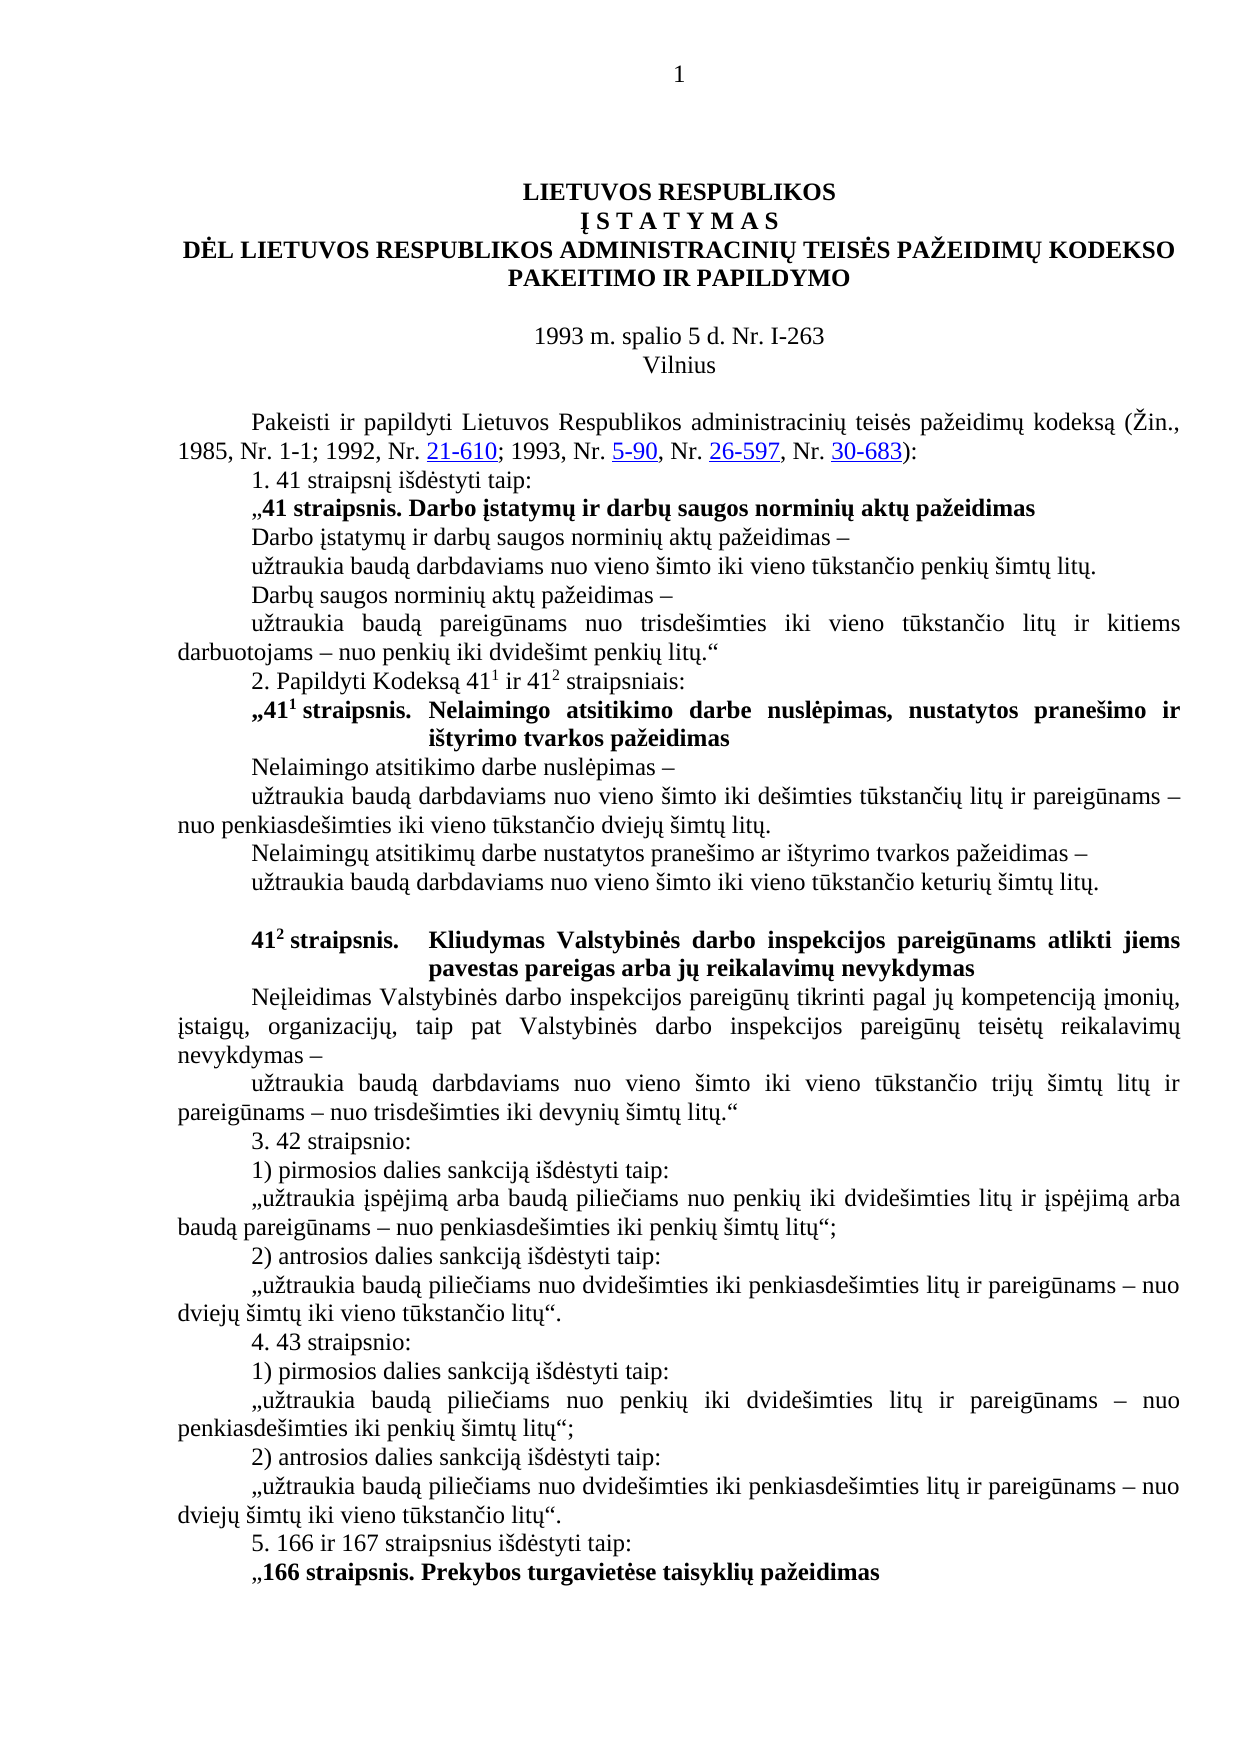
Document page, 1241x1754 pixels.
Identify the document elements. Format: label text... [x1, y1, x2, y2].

text užtraukia baudą pareigūnams nuo trisdešimties iki vieno tūkstančio litų ir kitiems darbuotojams – nuo penkių iki dvidešimt penkių litų.“ [177, 608, 1181, 666]
text 3. 42 straipsnio: [177, 1126, 1181, 1155]
text „166 straipsnis. Prekybos turgavietėse taisyklių pažeidimas [177, 1557, 1181, 1586]
text Darbų saugos norminių aktų pažeidimas – [177, 580, 1181, 608]
text „užtraukia baudą piliečiams nuo dvidešimties iki penkiasdešimties litų ir pareigūnams – nuo dviejų šimtų iki vieno tūkstančio litų“. [177, 1270, 1181, 1327]
text Vilnius [177, 350, 1181, 378]
text DĖL LIETUVOS RESPUBLIKOS ADMINISTRACINIŲ TEISĖS PAŽEIDIMŲ KODEKSO PAKEITIMO IR PAPILDYMO [177, 235, 1181, 292]
text 412 straipsnis. Kliudymas Valstybinės darbo inspekcijos pareigūnams atlikti jiems pavestas pareigas arba jų reikalavimų nevykdymas [251, 925, 1181, 982]
text Į S T A T Y M A S [177, 206, 1181, 235]
text 2) antrosios dalies sankciją išdėstyti taip: [177, 1442, 1181, 1471]
text užtraukia baudą darbdaviams nuo vieno šimto iki vieno tūkstančio trijų šimtų litų ir pareigūnams – nuo trisdešimties iki devynių šimtų litų.“ [177, 1068, 1181, 1126]
text „užtraukia įspėjimą arba baudą piliečiams nuo penkių iki dvidešimties litų ir įspėjimą arba baudą pareigūnams – nuo penkiasdešimties iki penkių šimtų litų“; [177, 1183, 1181, 1241]
text 5. 166 ir 167 straipsnius išdėstyti taip: [177, 1528, 1181, 1557]
text Darbo įstatymų ir darbų saugos norminių aktų pažeidimas – [177, 522, 1181, 551]
text Nelaimingo atsitikimo darbe nuslėpimas – [177, 752, 1181, 781]
text 4. 43 straipsnio: [177, 1327, 1181, 1356]
text „41 straipsnis. Darbo įstatymų ir darbų saugos norminių aktų pažeidimas [177, 493, 1181, 522]
text Neįleidimas Valstybinės darbo inspekcijos pareigūnų tikrinti pagal jų kompetenciją įmonių, įstaigų, organizacijų, taip pat Valstybinės darbo inspekcijos pareigūnų teisėtų reikalavimų nevykdymas – [177, 982, 1181, 1068]
text 1993 m. spalio 5 d. Nr. I-263 [177, 321, 1181, 350]
text užtraukia baudą darbdaviams nuo vieno šimto iki vieno tūkstančio keturių šimtų litų. [177, 867, 1181, 896]
text Nelaimingų atsitikimų darbe nustatytos pranešimo ar ištyrimo tvarkos pažeidimas – [177, 838, 1181, 867]
text užtraukia baudą darbdaviams nuo vieno šimto iki dešimties tūkstančių litų ir pareigūnams – nuo penkiasdešimties iki vieno tūkstančio dviejų šimtų litų. [177, 781, 1181, 838]
text 1) pirmosios dalies sankciją išdėstyti taip: [177, 1356, 1181, 1385]
text 2. Papildyti Kodeksą 411 ir 412 straipsniais: [177, 666, 1181, 695]
text 2) antrosios dalies sankciją išdėstyti taip: [177, 1241, 1181, 1270]
text „užtraukia baudą piliečiams nuo penkių iki dvidešimties litų ir pareigūnams – nuo penkiasdešimties iki penkių šimtų litų“; [177, 1385, 1181, 1442]
text LIETUVOS RESPUBLIKOS [177, 177, 1181, 206]
text „užtraukia baudą piliečiams nuo dvidešimties iki penkiasdešimties litų ir pareigūnams – nuo dviejų šimtų iki vieno tūkstančio litų“. [177, 1471, 1181, 1528]
text užtraukia baudą darbdaviams nuo vieno šimto iki vieno tūkstančio penkių šimtų litų. [177, 551, 1181, 580]
text 1. 41 straipsnį išdėstyti taip: [177, 465, 1181, 493]
text 1) pirmosios dalies sankciją išdėstyti taip: [177, 1155, 1181, 1183]
text „411 straipsnis. Nelaimingo atsitikimo darbe nuslėpimas, nustatytos pranešimo ir ištyrimo tvarkos pažeidimas [251, 695, 1181, 752]
text Pakeisti ir papildyti Lietuvos Respublikos administracinių teisės pažeidimų kodeksą (Žin., 1985, Nr. 1-1; 1992, Nr. 21-610; 1993, Nr. 5-90, Nr. 26-597, Nr. 30-683): [177, 407, 1181, 465]
